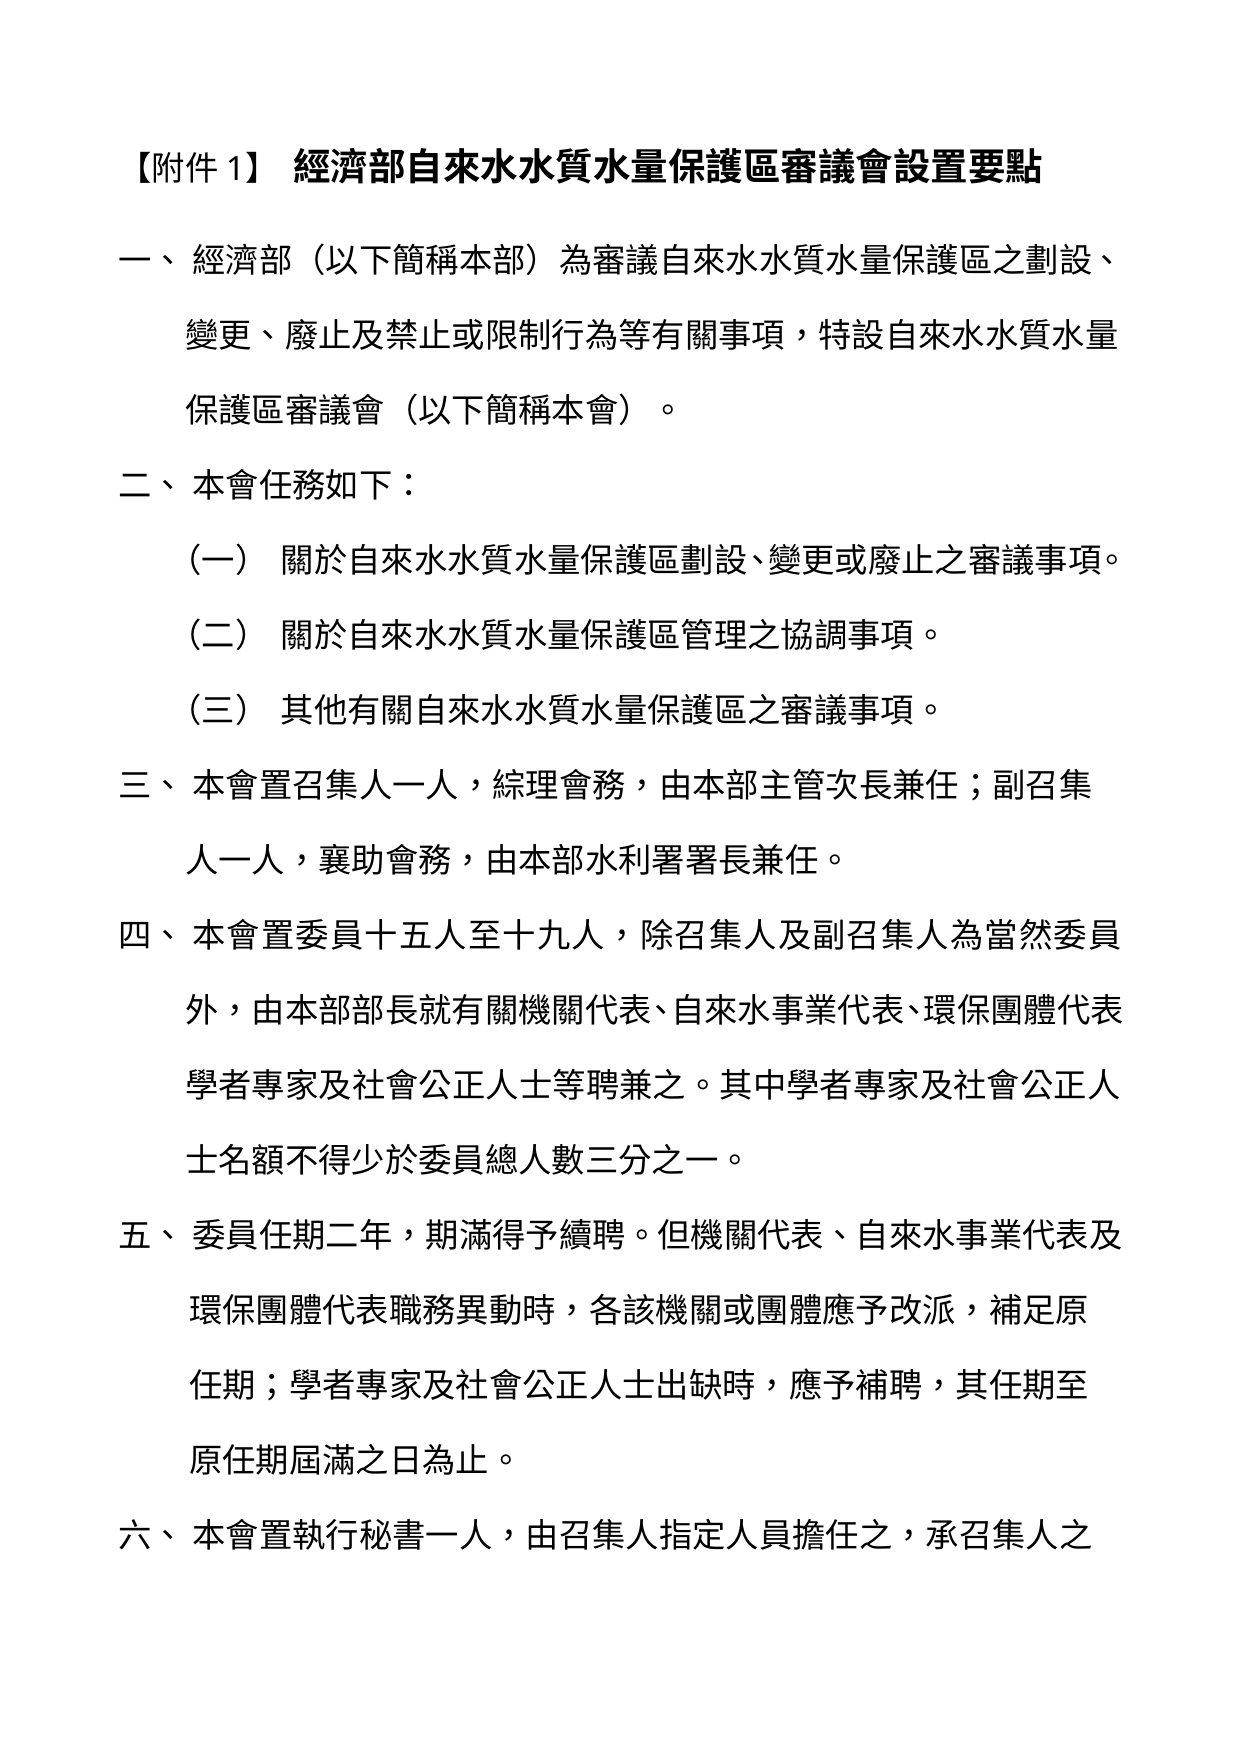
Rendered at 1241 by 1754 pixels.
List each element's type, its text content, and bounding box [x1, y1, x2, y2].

list 本會任務如下： [118, 446, 1122, 521]
list 本會置委員十五人至十九人，除召集人及副召集人為當然委員外，由本部部長就有關機關代表、自來水事業代表、環保團體代表、學者專家及社會公正人士等聘兼之。其中學者專家及社會公正人士名額不得少於委員總人數三分之一。 [118, 896, 1122, 1196]
text 【附件 1】 經濟部自來水水質水量保護區審議會設置要點 [118, 127, 1122, 202]
list 經濟部（以下簡稱本部）為審議自來水水質水量保護區之劃設、變更、廢止及禁止或限制行為等有關事項，特設自來水水質水量保護區審議會（以下簡稱本會）。 [118, 221, 1122, 446]
list 委員任期二年，期滿得予續聘。但機關代表、自來水事業代表及環保團體代表職務異動時，各該機關或團體應予改派，補足原任期；學者專家及社會公正人士出缺時，應予補聘，其任期至原任期屆滿之日為止。 [118, 1196, 1122, 1496]
list 關於自來水水質水量保護區管理之協調事項。 [168, 596, 1122, 671]
list 其他有關自來水水質水量保護區之審議事項。 [168, 671, 1122, 746]
list 本會置召集人一人，綜理會務，由本部主管次長兼任；副召集人一人，襄助會務，由本部水利署署長兼任。 [118, 746, 1122, 896]
list 關於自來水水質水量保護區劃設、變更或廢止之審議事項。 [168, 521, 1122, 596]
list 本會置執行秘書一人，由召集人指定人員擔任之，承召集人之 [118, 1496, 1122, 1571]
